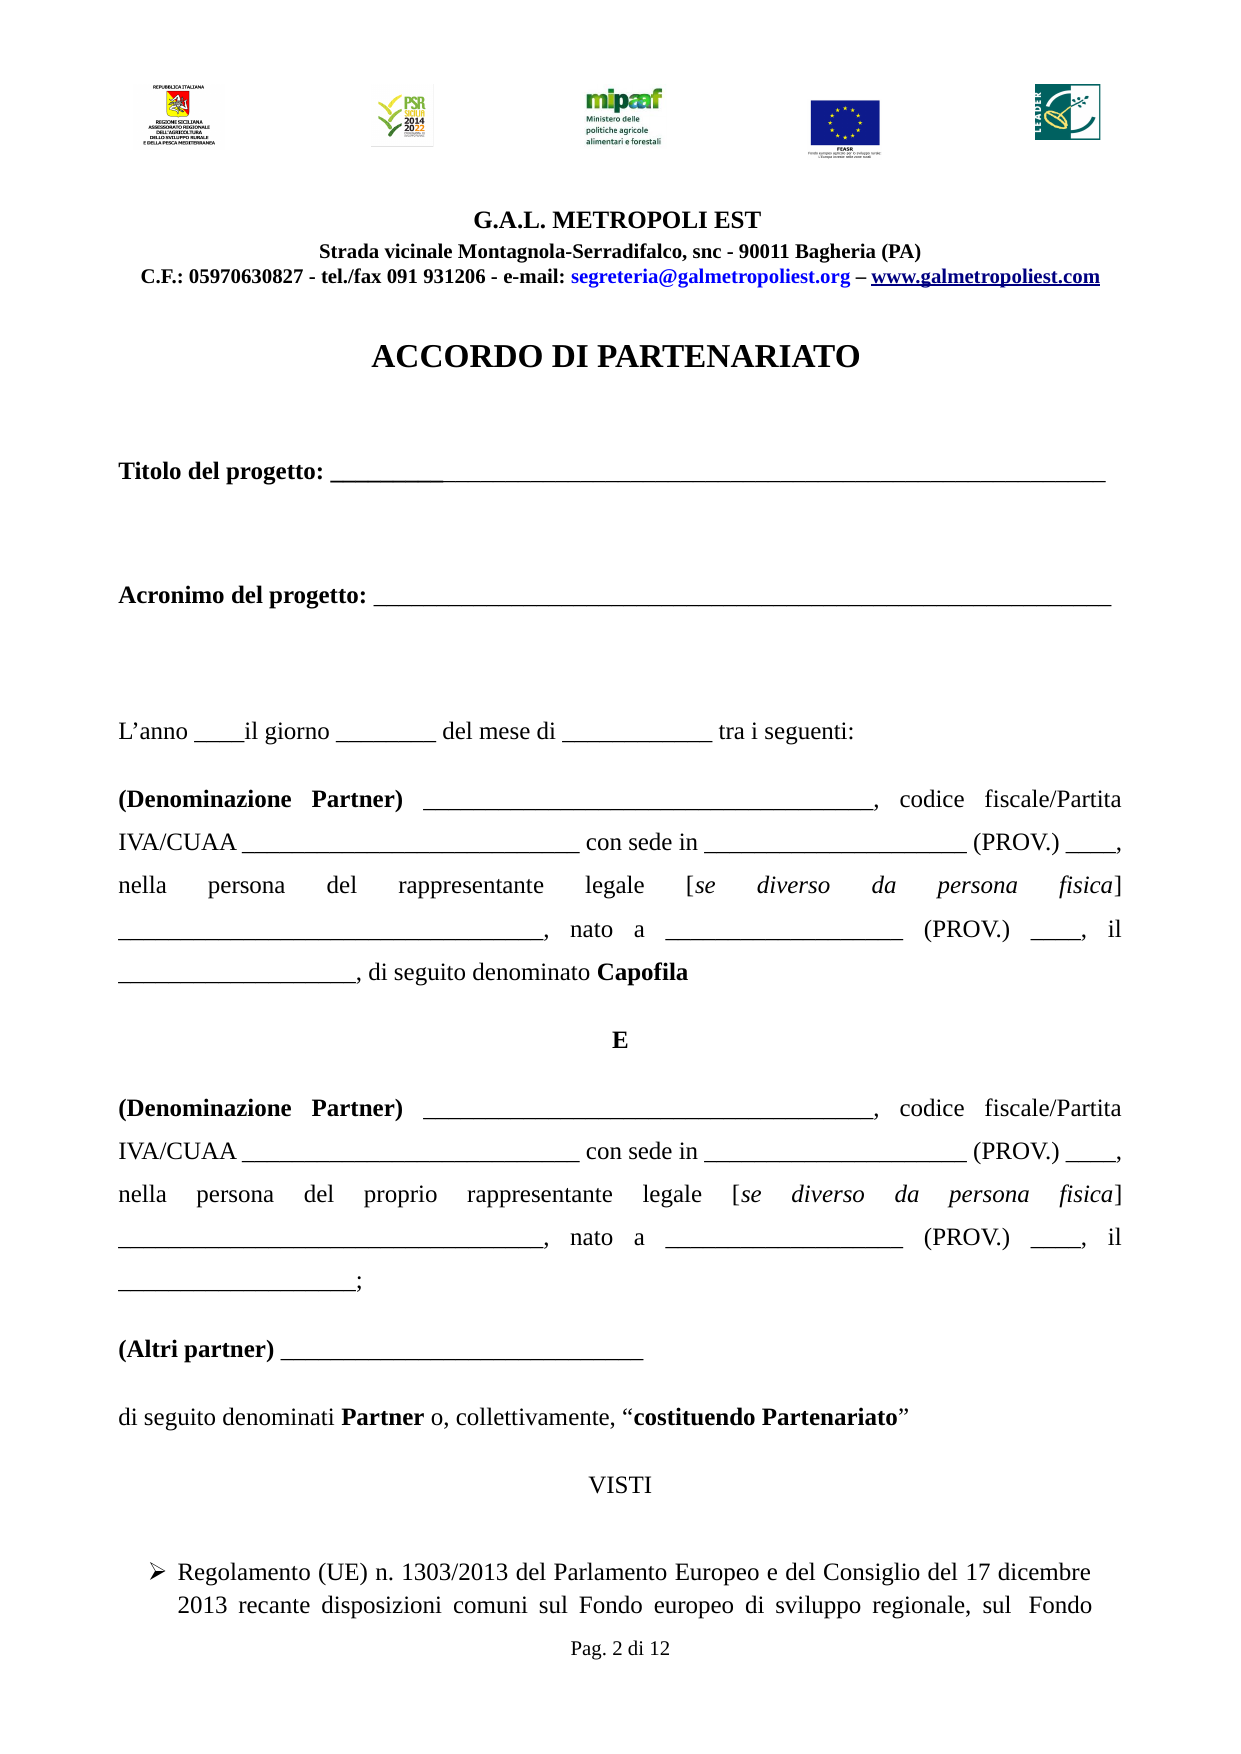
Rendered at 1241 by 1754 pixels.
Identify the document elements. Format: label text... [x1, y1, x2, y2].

text di seguito denominati Partner o, collettivamente, “costituendo Partenariato” [118, 1402, 1122, 1431]
text (Denominazione Partner) ____________________________________, codice fiscale/Partita IVA/CUAA ___________________________ con sede in _____________________ (PROV.) ____, nella persona del rappresentante legale [se diverso da persona fisica] __________________________________, nato a ___________________ (PROV.) ____, il ___________________, di seguito denominato Capofila [118, 784, 1122, 986]
text E [118, 1025, 1122, 1054]
text Titolo del progetto: ______________________________________________________________ [118, 456, 1122, 485]
text VISTI [118, 1470, 1122, 1499]
text ACCORDO DI PARTENARIATO [118, 337, 1122, 375]
text L’anno ____il giorno ________ del mese di ____________ tra i seguenti: [118, 716, 1122, 745]
text (Altri partner) _____________________________ [118, 1334, 1122, 1362]
text Acronimo del progetto: ___________________________________________________________ [118, 580, 1122, 609]
text (Denominazione Partner) ____________________________________, codice fiscale/Partita IVA/CUAA ___________________________ con sede in _____________________ (PROV.) ____, nella persona del proprio rappresentante legale [se diverso da persona fisica] __________________________________, nato a ___________________ (PROV.) ____, il ___________________; [118, 1093, 1122, 1294]
list Regolamento (UE) n. 1303/2013 del Parlamento Europeo e del Consiglio del 17 dicembre 2013 recante disposizioni comuni sul Fondo europeo di sviluppo regionale, sul Fondo [148, 1557, 1092, 1618]
